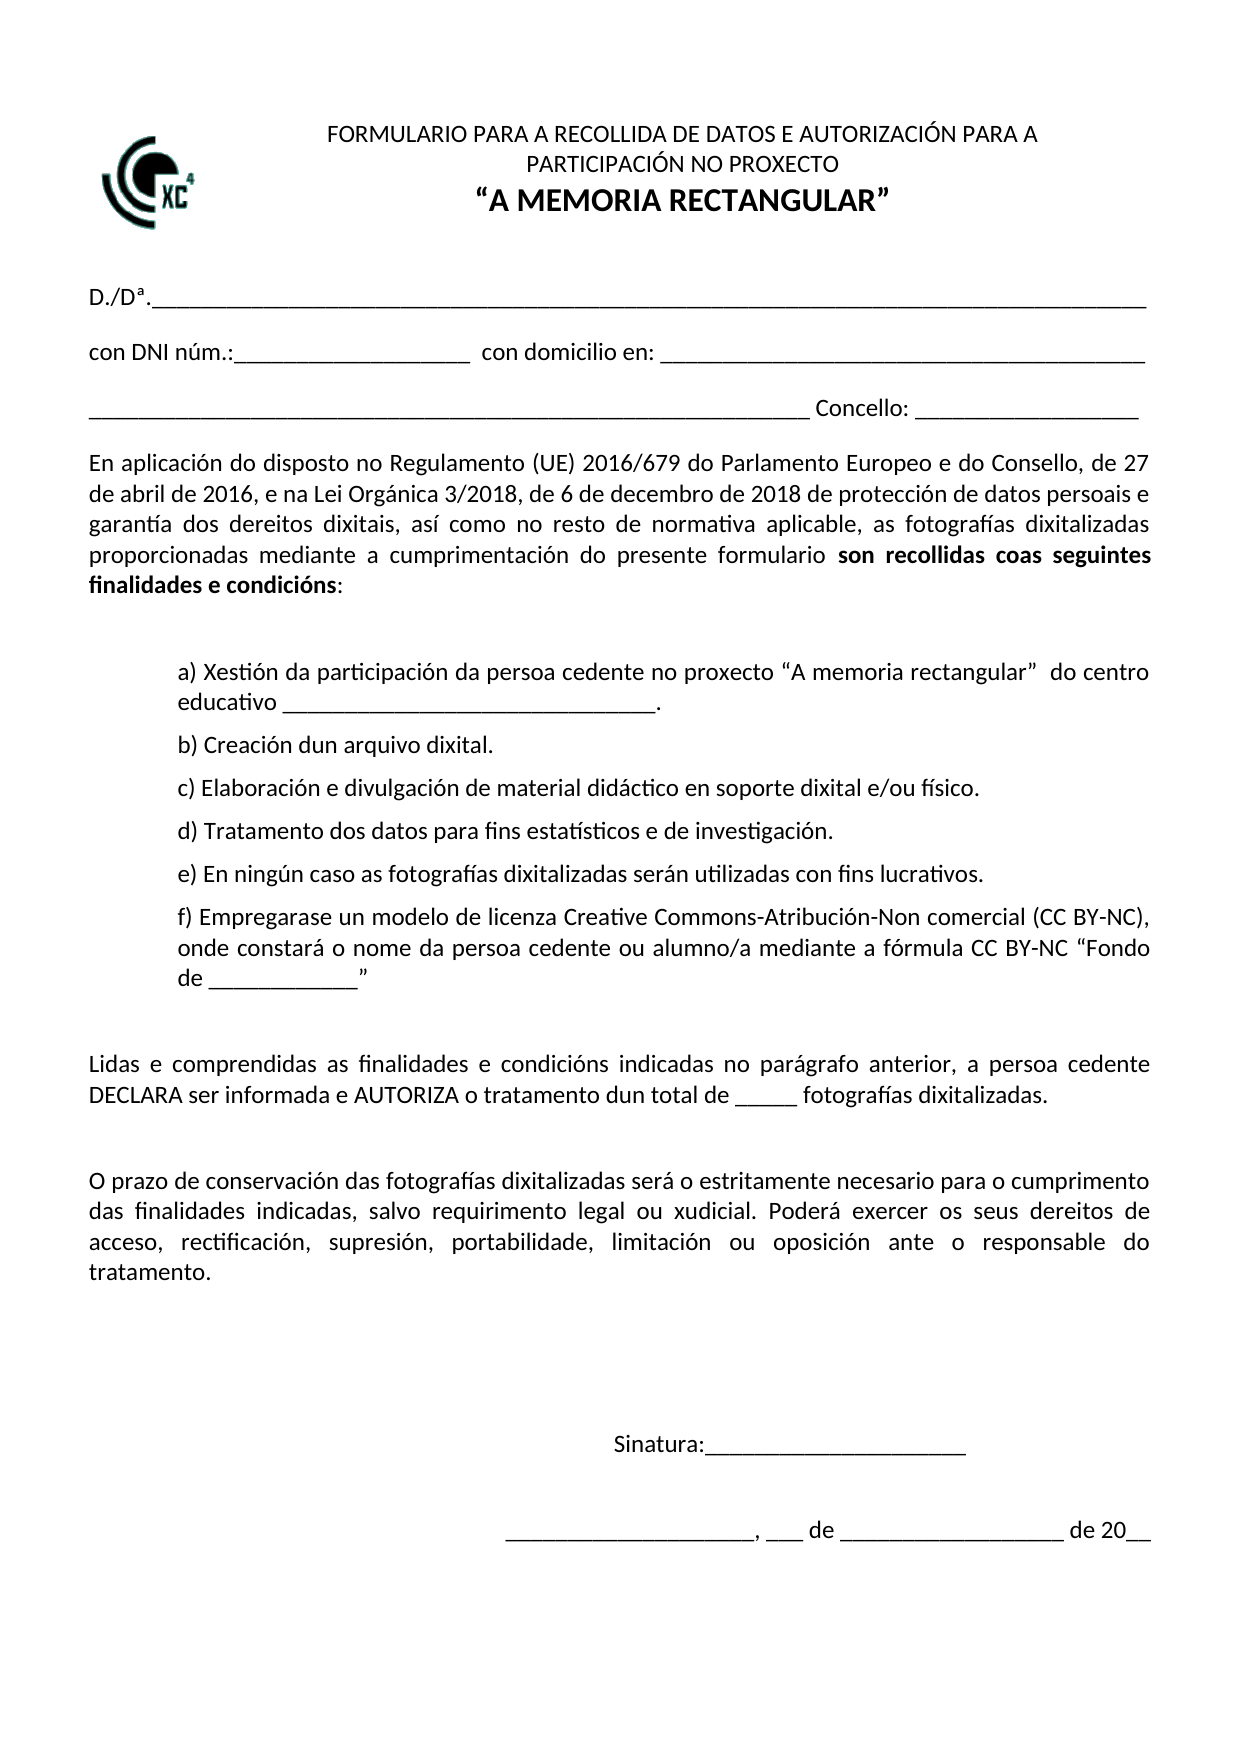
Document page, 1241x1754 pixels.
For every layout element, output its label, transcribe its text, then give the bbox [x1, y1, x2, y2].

text f) Empregarase un modelo de licenza Creative Commons-Atribución-Non comercial (CC BY-NC), onde constará o nome da persoa cedente ou alumno/a mediante a fórmula CC BY-NC “Fondo de ____________” [177, 901, 1152, 993]
text b) Creación dun arquivo dixital. [177, 729, 1152, 760]
picture [101, 136, 195, 231]
text __________________________________________________________ Concello: __________________ [89, 392, 1152, 422]
text En aplicación do disposto no Regulamento (UE) 2016/679 do Parlamento Europeo e do Consello, de 27 de abril de 2016, e na Lei Orgánica 3/2018, de 6 de decembro de 2018 de protección de datos persoais e garantía dos dereitos dixitais, así como no resto de normativa aplicable, as fotografías dixitalizadas proporcionadas mediante a cumprimentación do presente formulario son recollidas coas seguintes finalidades e condicións: [89, 447, 1152, 600]
text [89, 179, 101, 220]
text Sinatura:_____________________ [89, 1428, 1152, 1459]
text “A MEMORIA RECTANGULAR” [195, 179, 1152, 220]
text e) En ningún caso as fotografías dixitalizadas serán utilizadas con fins lucrativos. [177, 858, 1152, 889]
text O prazo de conservación das fotografías dixitalizadas será o estritamente necesario para o cumprimento das finalidades indicadas, salvo requirimento legal ou xudicial. Poderá exercer os seus dereitos de acceso, rectificación, supresión, portabilidade, limitación ou oposición ante o responsable do tratamento. [89, 1165, 1152, 1287]
text PARTICIPACIÓN NO PROXECTO [195, 149, 1152, 179]
text a) Xestión da participación da persoa cedente no proxecto “A memoria rectangular” do centro educativo ______________________________. [177, 656, 1152, 717]
text D./Dª.________________________________________________________________________________ [89, 281, 1152, 311]
text d) Tratamento dos datos para fins estatísticos e de investigación. [177, 815, 1152, 846]
text c) Elaboración e divulgación de material didáctico en soporte dixital e/ou físico. [177, 772, 1152, 803]
text ____________________, ___ de __________________ de 20__ [89, 1514, 1152, 1545]
text Lidas e comprendidas as finalidades e condicións indicadas no parágrafo anterior, a persoa cedente DECLARA ser informada e AUTORIZA o tratamento dun total de _____ fotografías dixitalizadas. [89, 1048, 1152, 1109]
text con DNI núm.:___________________ con domicilio en: _______________________________________ [89, 336, 1152, 367]
text FORMULARIO PARA A RECOLLIDA DE DATOS E AUTORIZACIÓN PARA A [89, 118, 1152, 149]
